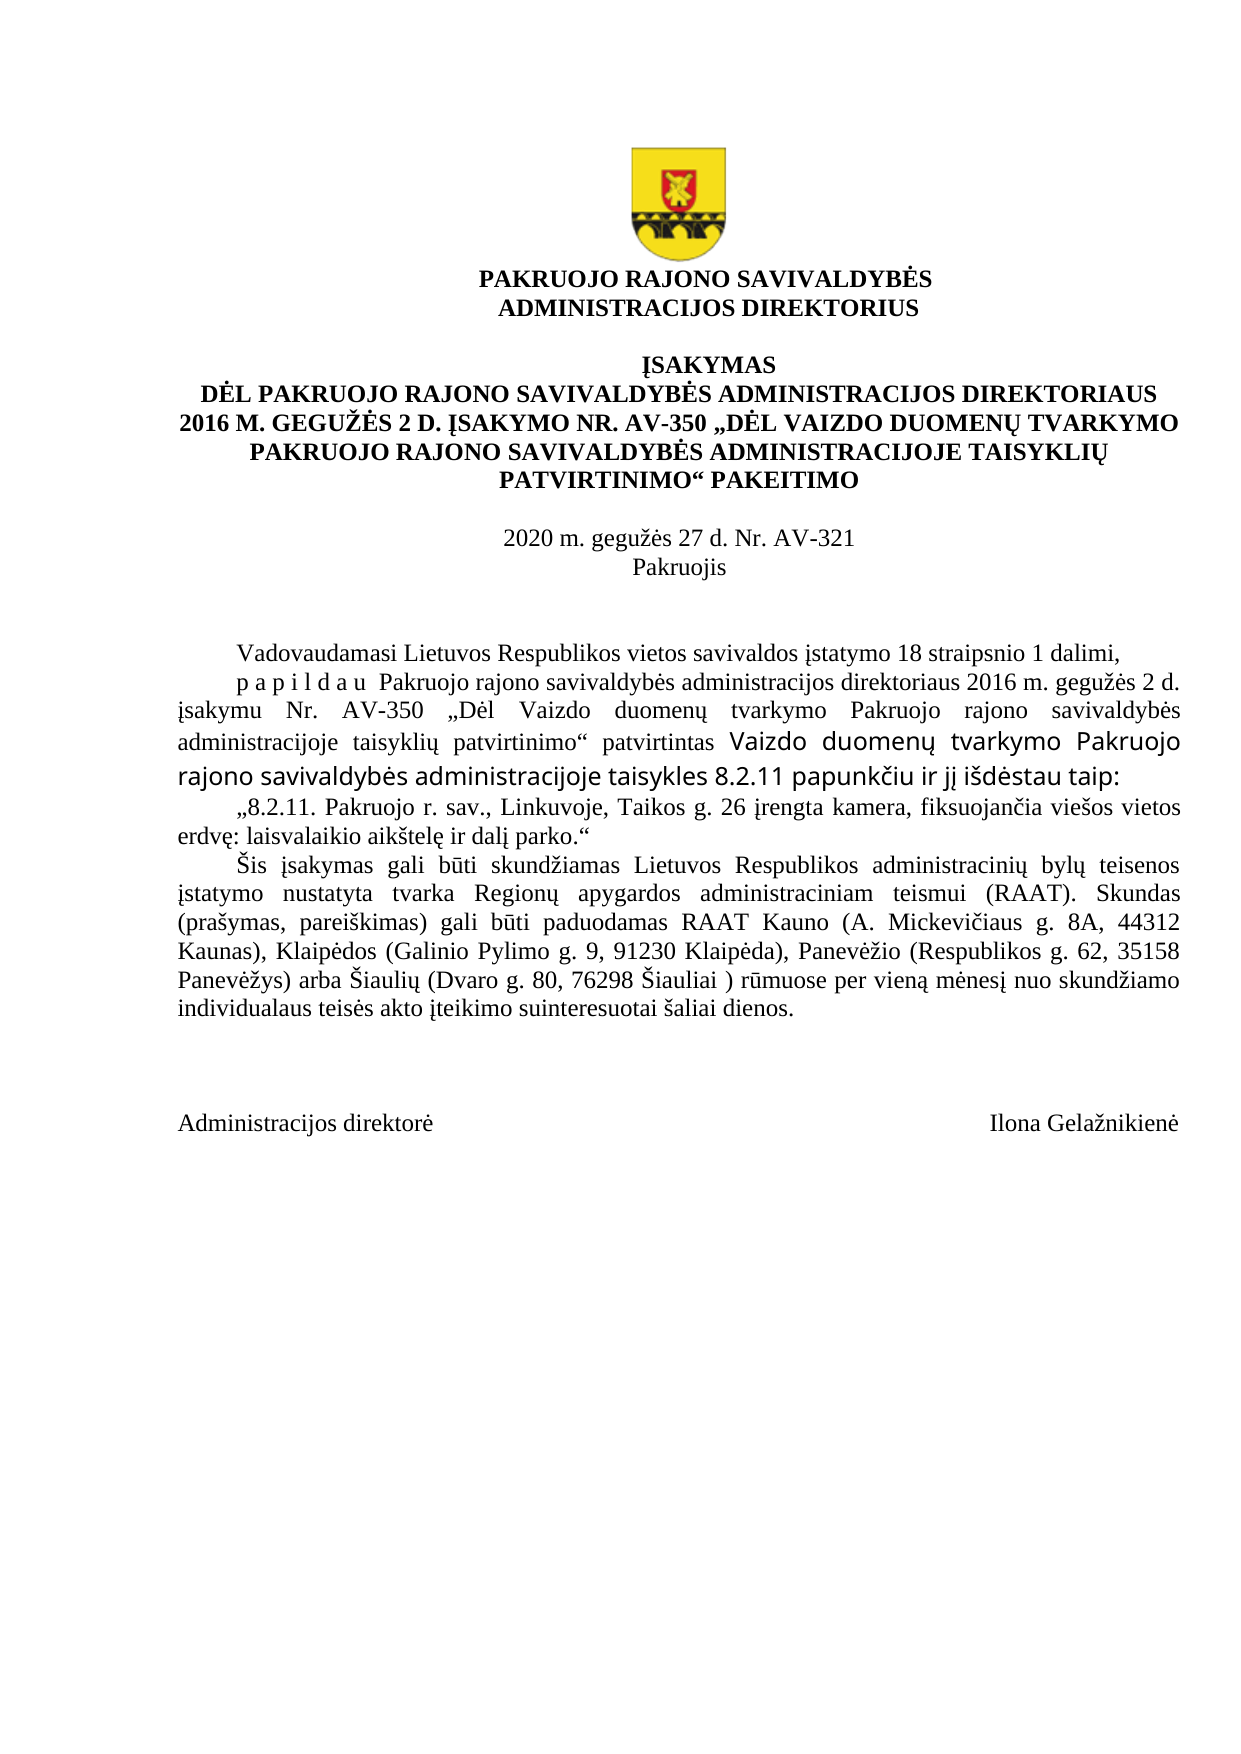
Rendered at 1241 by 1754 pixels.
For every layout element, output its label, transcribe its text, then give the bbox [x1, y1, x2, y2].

text Vadovaudamasi Lietuvos Respublikos vietos savivaldos įstatymo 18 straipsnio 1 dalimi, [177, 638, 1181, 667]
text Pakruojis [177, 552, 1181, 580]
text PAKRUOJO RAJONO SAVIVALDYBĖS [177, 264, 1181, 293]
text Šis įsakymas gali būti skundžiamas Lietuvos Respublikos administracinių bylų teisenos įstatymo nustatyta tvarka Regionų apygardos administraciniam teismui (RAAT). Skundas (prašymas, pareiškimas) gali būti paduodamas RAAT Kauno (A. Mickevičiaus g. 8A, 44312 Kaunas), Klaipėdos (Galinio Pylimo g. 9, 91230 Klaipėda), Panevėžio (Respublikos g. 62, 35158 Panevėžys) arba Šiaulių (Dvaro g. 80, 76298 Šiauliai ) rūmuose per vieną mėnesį nuo skundžiamo individualaus teisės akto įteikimo suinteresuotai šaliai dienos. [177, 850, 1181, 1022]
text 2020 m. gegužės 27 d. Nr. AV-321 [177, 523, 1181, 552]
text papildau Pakruojo rajono savivaldybės administracijos direktoriaus 2016 m. gegužės 2 d. įsakymu Nr. AV-350 „Dėl Vaizdo duomenų tvarkymo Pakruojo rajono savivaldybės administracijoje taisyklių patvirtinimo“ patvirtintas Vaizdo duomenų tvarkymo Pakruojo rajono savivaldybės administracijoje taisykles 8.2.11 papunkčiu ir jį išdėstau taip: [177, 667, 1181, 792]
text DĖL PAKRUOJO RAJONO SAVIVALDYBĖS ADMINISTRACIJOS DIREKTORIAUS 2016 M. GEGUŽĖS 2 D. ĮSAKYMO NR. AV-350 „DĖL VAIZDO DUOMENŲ TVARKYMO PAKRUOJO RAJONO SAVIVALDYBĖS ADMINISTRACIJOJE TAISYKLIŲ PATVIRTINIMO“ PAKEITIMO [177, 379, 1181, 494]
text ĮSAKYMAS [177, 350, 1181, 379]
text Administracijos direktorė Ilona Gelažnikienė [177, 1108, 1181, 1137]
text „8.2.11. Pakruojo r. sav., Linkuvoje, Taikos g. 26 įrengta kamera, fiksuojančia viešos vietos erdvę: laisvalaikio aikštelę ir dalį parko.“ [177, 792, 1181, 850]
text ADMINISTRACIJOS DIREKTORIUS [177, 293, 1181, 322]
